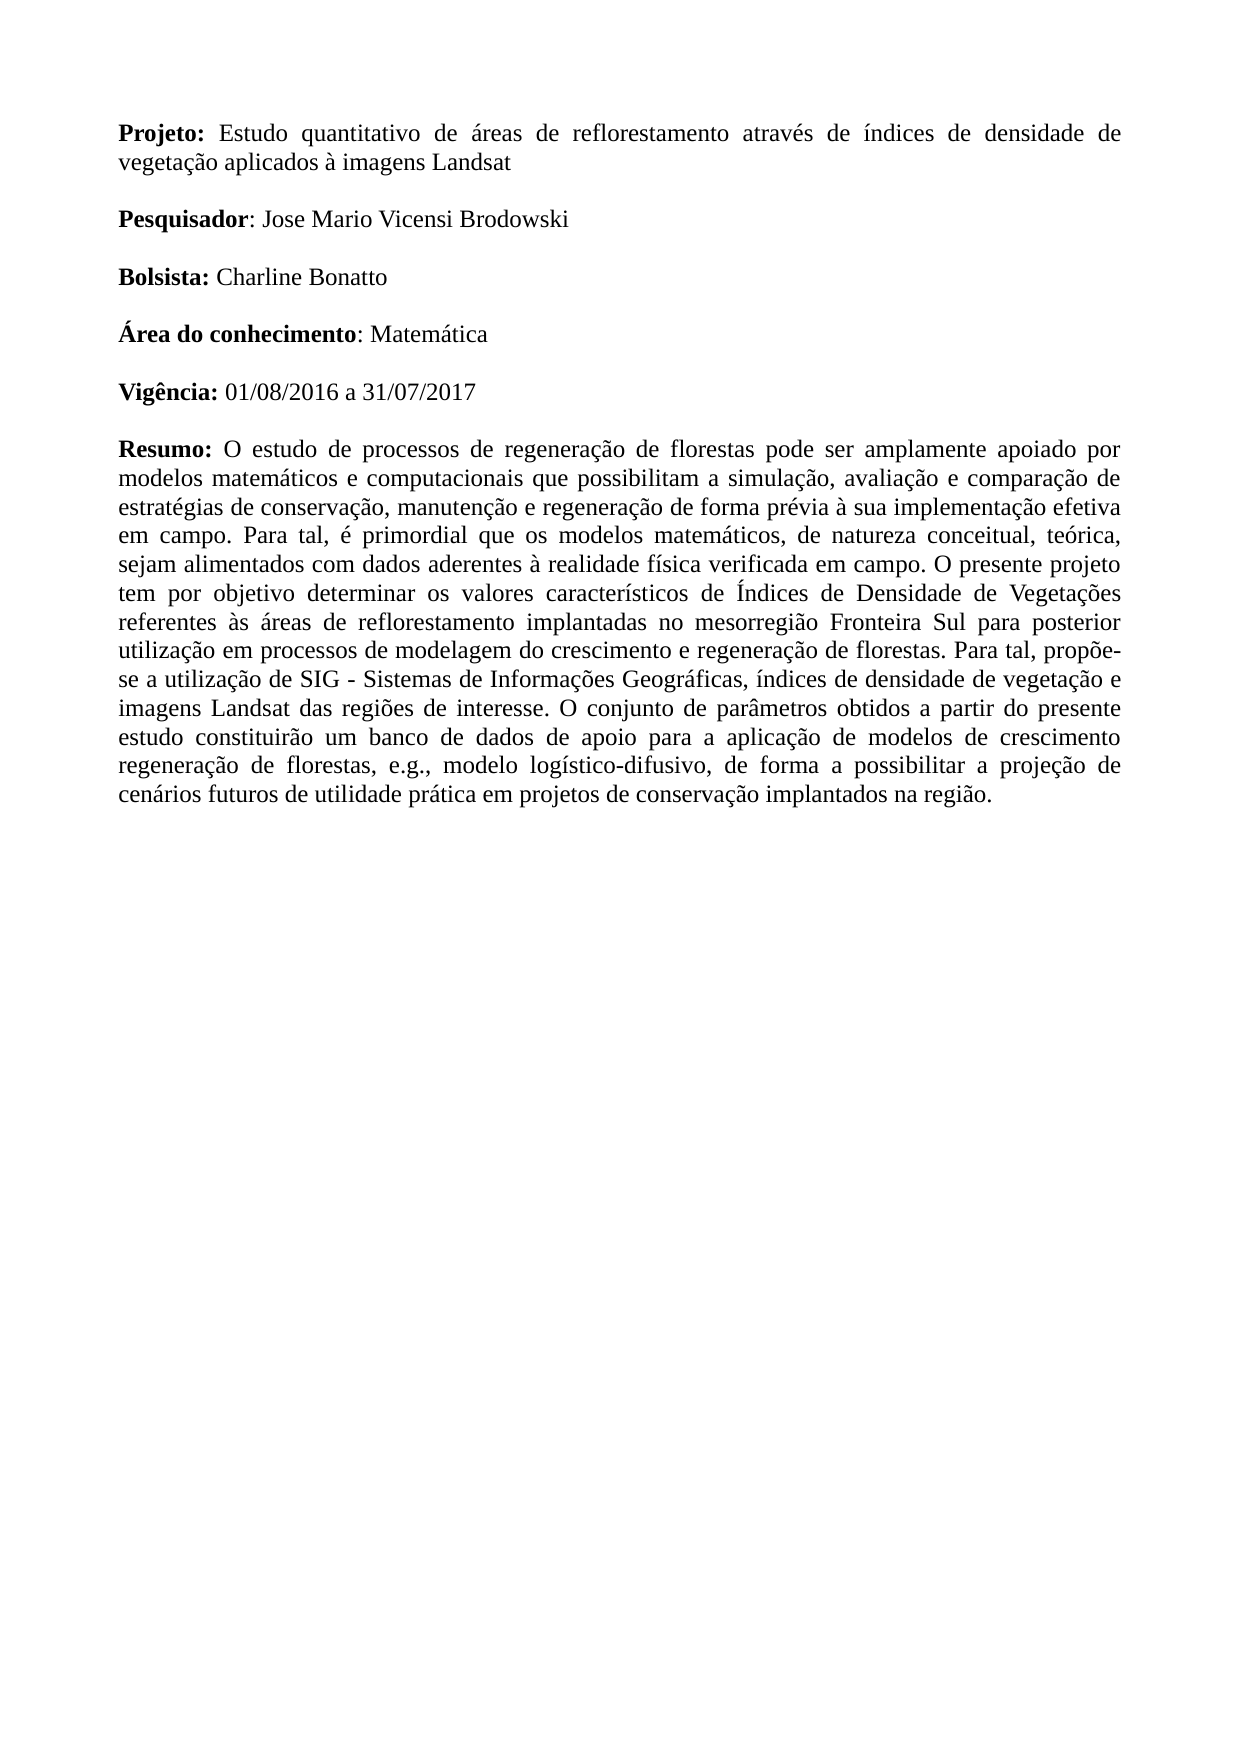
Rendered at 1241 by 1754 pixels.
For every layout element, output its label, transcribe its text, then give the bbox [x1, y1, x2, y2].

text Bolsista: Charline Bonatto [118, 262, 1122, 291]
text Área do conhecimento: Matemática [118, 319, 1122, 348]
text Projeto: Estudo quantitativo de áreas de reflorestamento através de índices de densidade de vegetação aplicados à imagens Landsat [118, 118, 1122, 176]
text Resumo: O estudo de processos de regeneração de florestas pode ser amplamente apoiado por modelos matemáticos e computacionais que possibilitam a simulação, avaliação e comparação de estratégias de conservação, manutenção e regeneração de forma prévia à sua implementação efetiva em campo. Para tal, é primordial que os modelos matemáticos, de natureza conceitual, teórica, sejam alimentados com dados aderentes à realidade física verificada em campo. O presente projeto tem por objetivo determinar os valores característicos de Índices de Densidade de Vegetações referentes às áreas de reflorestamento implantadas no mesorregião Fronteira Sul para posterior utilização em processos de modelagem do crescimento e regeneração de florestas. Para tal, propõe-se a utilização de SIG - Sistemas de Informações Geográficas, índices de densidade de vegetação e imagens Landsat das regiões de interesse. O conjunto de parâmetros obtidos a partir do presente estudo constituirão um banco de dados de apoio para a aplicação de modelos de crescimento regeneração de florestas, e.g., modelo logístico-difusivo, de forma a possibilitar a projeção de cenários futuros de utilidade prática em projetos de conservação implantados na região. [118, 434, 1122, 808]
text Vigência: 01/08/2016 a 31/07/2017 [118, 377, 1122, 406]
text Pesquisador: Jose Mario Vicensi Brodowski [118, 204, 1122, 233]
